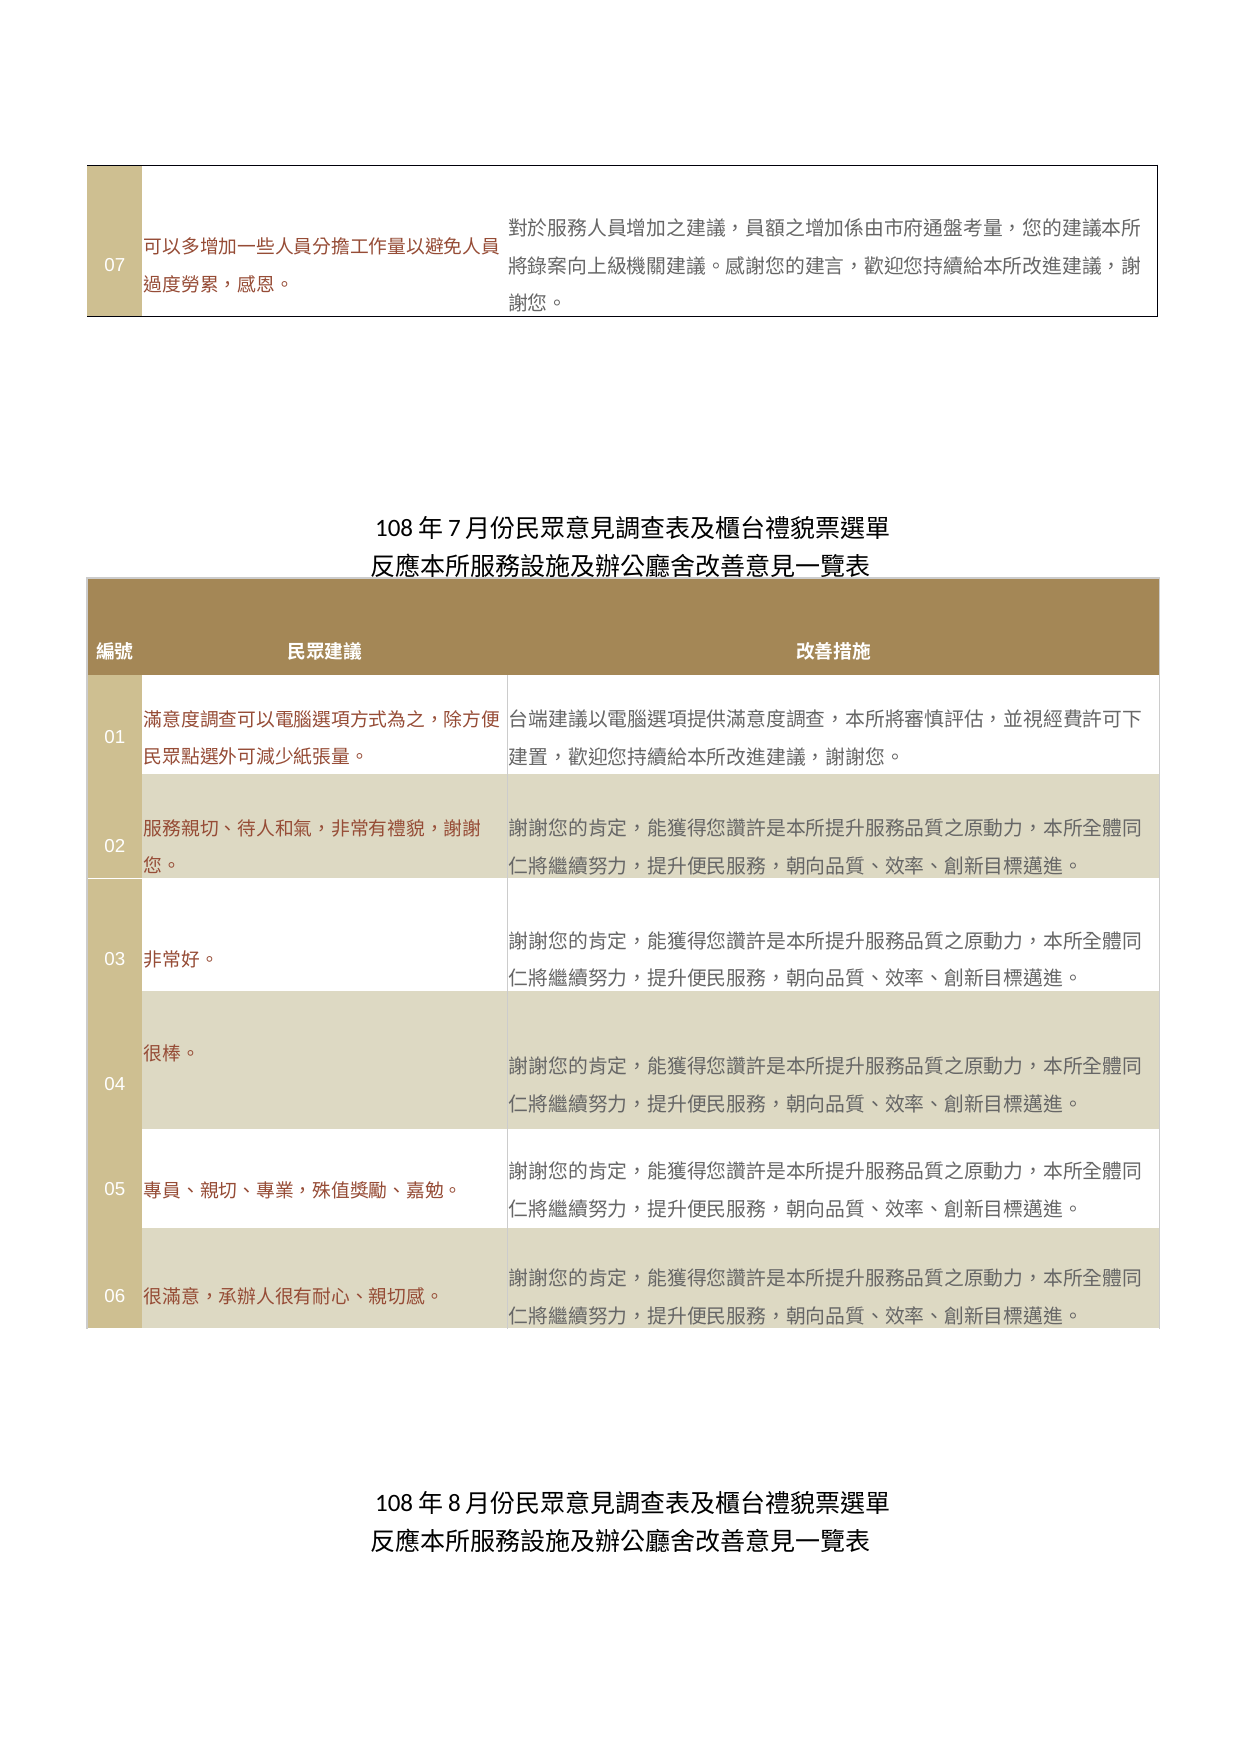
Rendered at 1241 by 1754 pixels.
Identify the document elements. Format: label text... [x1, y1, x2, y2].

table_cell 01 [88, 675, 142, 774]
table_cell 非常好。 [142, 879, 507, 991]
text 反應本所服務設施及辦公廳舍改善意見一覽表 [89, 1514, 1152, 1552]
table_cell 謝謝您的肯定，能獲得您讚許是本所提升服務品質之原動力，本所全體同仁將繼續努力，提升便民服務，朝向品質、效率、創新目標邁進。 [508, 1228, 1159, 1328]
table_cell 很棒。 [142, 991, 507, 1129]
table_cell 台端建議以電腦選項提供滿意度調查，本所將審慎評估，並視經費許可下建置，歡迎您持續給本所改進建議，謝謝您。 [508, 675, 1159, 774]
table_cell 對於服務人員增加之建議，員額之增加係由市府通盤考量，您的建議本所將錄案向上級機關建議。感謝您的建言，歡迎您持續給本所改進建議，謝謝您。 [506, 166, 1157, 316]
table_cell 服務親切、待人和氣，非常有禮貌，謝謝您。 [142, 774, 507, 878]
table_cell 05 [88, 1129, 142, 1228]
table_cell 謝謝您的肯定，能獲得您讚許是本所提升服務品質之原動力，本所全體同仁將繼續努力，提升便民服務，朝向品質、效率、創新目標邁進。 [508, 1129, 1159, 1228]
table_cell 03 [88, 879, 142, 991]
table_cell 可以多增加一些人員分擔工作量以避免人員過度勞累，感恩。 [142, 166, 506, 316]
table_cell 謝謝您的肯定，能獲得您讚許是本所提升服務品質之原動力，本所全體同仁將繼續努力，提升便民服務，朝向品質、效率、創新目標邁進。 [508, 879, 1159, 991]
table_cell 專員、親切、專業，殊值獎勵、嘉勉。 [142, 1129, 507, 1228]
table_cell 謝謝您的肯定，能獲得您讚許是本所提升服務品質之原動力，本所全體同仁將繼續努力，提升便民服務，朝向品質、效率、創新目標邁進。 [508, 991, 1159, 1129]
table_cell 滿意度調查可以電腦選項方式為之，除方便民眾點選外可減少紙張量。 [142, 675, 507, 774]
table_cell 07 [87, 166, 142, 316]
table_cell 02 [88, 774, 142, 878]
table_header 編號 [88, 579, 142, 675]
text 108年7月份民眾意見調查表及櫃台禮貌票選單 [114, 502, 1152, 539]
text 108年8月份民眾意見調查表及櫃台禮貌票選單 [114, 1477, 1152, 1514]
table_header 民眾建議 [142, 579, 507, 675]
text 反應本所服務設施及辦公廳舍改善意見一覽表 [89, 539, 1152, 577]
table_cell 06 [88, 1228, 142, 1328]
table_cell 04 [88, 991, 142, 1129]
table_cell 很滿意，承辦人很有耐心、親切感。 [142, 1228, 507, 1328]
table_header 改善措施 [507, 579, 1159, 675]
table_cell 謝謝您的肯定，能獲得您讚許是本所提升服務品質之原動力，本所全體同仁將繼續努力，提升便民服務，朝向品質、效率、創新目標邁進。 [508, 774, 1159, 878]
